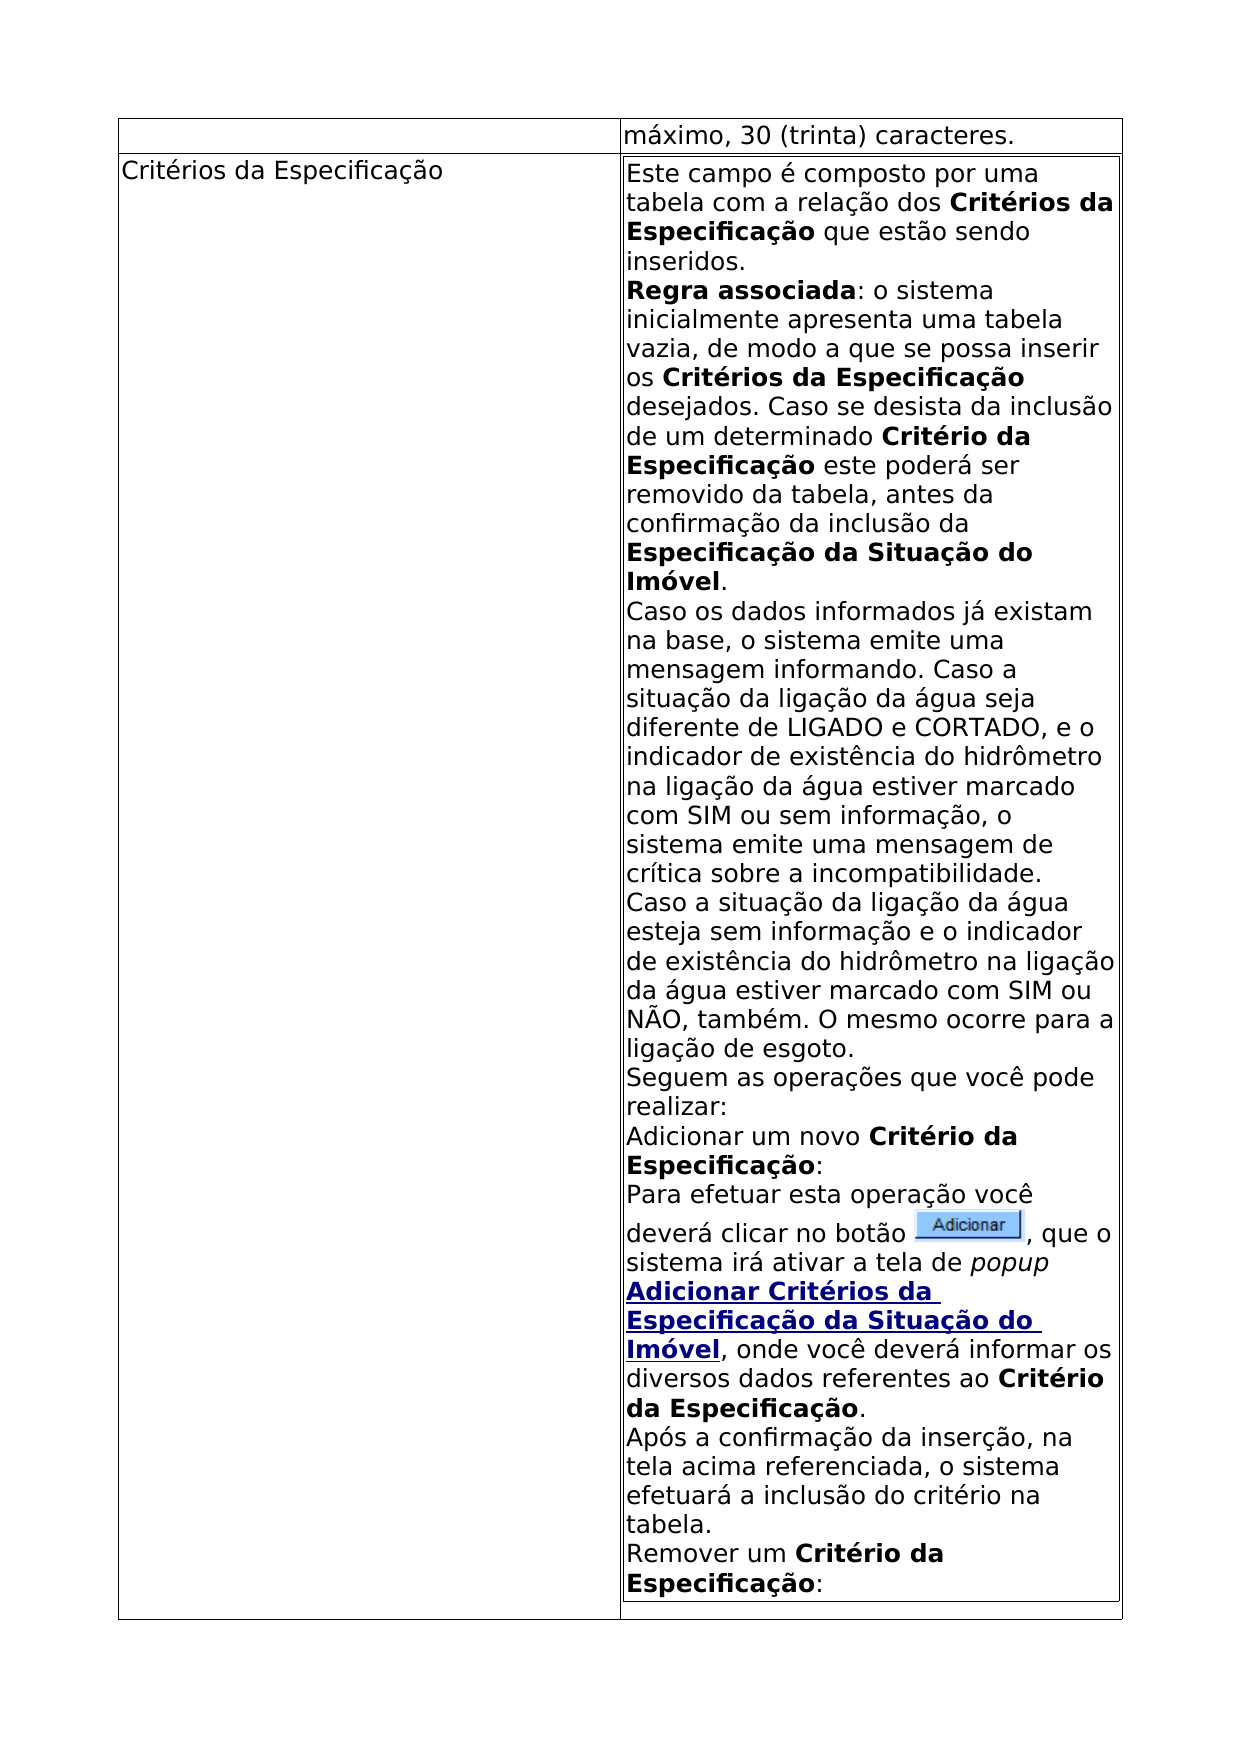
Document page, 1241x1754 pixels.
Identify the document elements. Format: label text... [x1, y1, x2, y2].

picture [914, 1209, 1026, 1242]
table_cell Critérios da Especificação [119, 154, 620, 1619]
table_cell [621, 154, 1122, 1619]
table_cell máximo, 30 (trinta) caracteres. [621, 119, 1122, 153]
table_cell [119, 119, 620, 153]
table_header Este campo é composto por uma tabela com a relação dos Critérios da Especificação que estão sendo inseridos. Regra associada: o sistema inicialmente apresenta uma tabela vazia, de modo a que se possa inserir os Critérios da Especificação desejados. Caso se desista da inclusão de um determinado Critério da Especificação este poderá ser removido da tabela, antes da confirmação da inclusão da Especificação da Situação do Imóvel. Caso os dados informados já existam na base, o sistema emite uma mensagem informando. Caso a situação da ligação da água seja diferente de LIGADO e CORTADO, e o indicador de existência do hidrômetro na ligação da água estiver marcado com SIM ou sem informação, o sistema emite uma mensagem de crítica sobre a incompatibilidade. Caso a situação da ligação da água esteja sem informação e o indicador de existência do hidrômetro na ligação da água estiver marcado com SIM ou NÃO, também. O mesmo ocorre para a ligação de esgoto. Seguem as operações que você pode realizar: Adicionar um novo Critério da Especificação: Para efetuar esta operação você deverá clicar no botão , que o sistema irá ativar a tela de popup Adicionar Critérios da Especificação da Situação do Imóvel, onde você deverá informar os diversos dados referentes ao Critério da Especificação. Após a confirmação da inserção, na tela acima referenciada, o sistema efetuará a inclusão do critério na tabela. Remover um Critério da Especificação: [624, 157, 1119, 1601]
